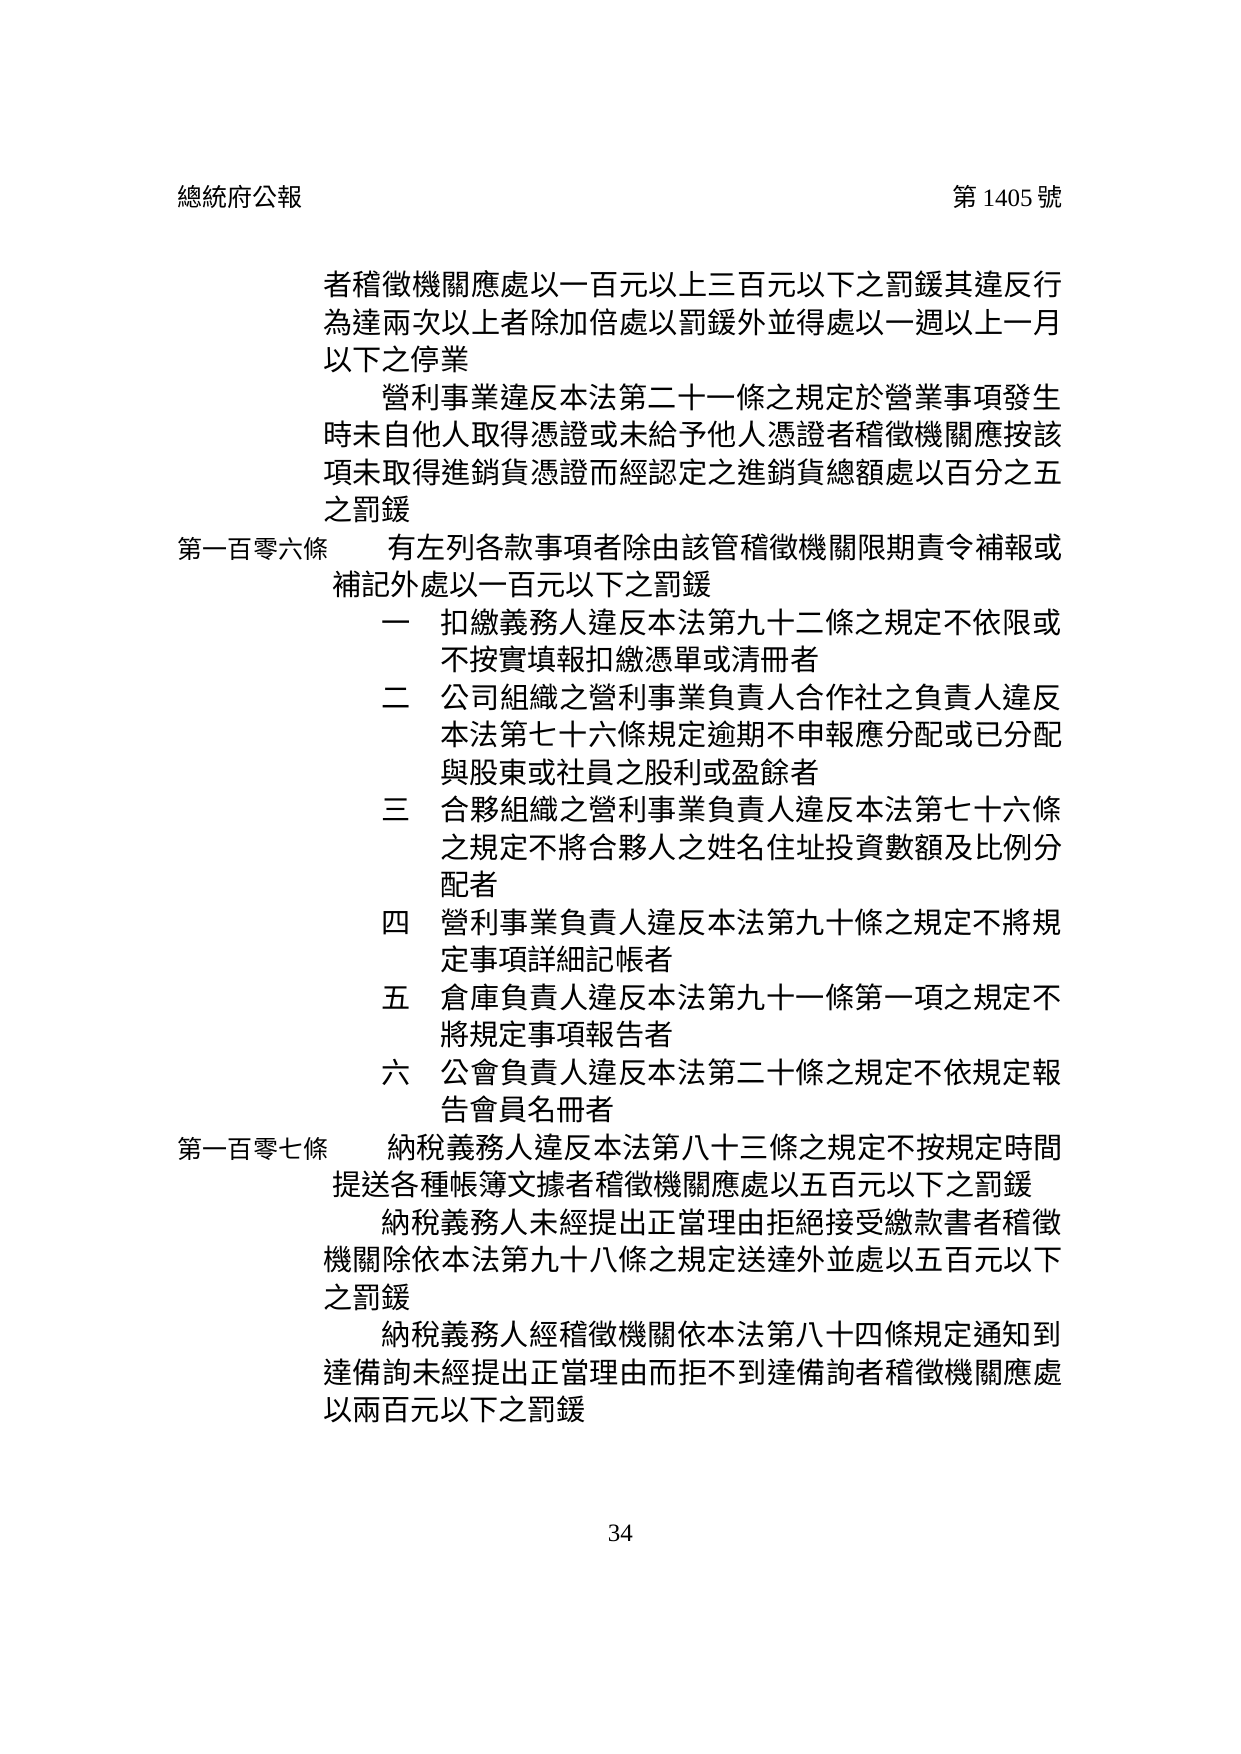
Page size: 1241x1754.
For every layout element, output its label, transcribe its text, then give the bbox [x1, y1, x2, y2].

text 一 扣繳義務人違反本法第九十二條之規定不依限或不按實填報扣繳憑單或清冊者 [381, 603, 1063, 678]
text 四 營利事業負責人違反本法第九十條之規定不將規定事項詳細記帳者 [381, 903, 1063, 978]
text 第一百零七條 納稅義務人違反本法第八十三條之規定不按規定時間提送各種帳簿文據者稽徵機關應處以五百元以下之罰鍰 [177, 1128, 1063, 1203]
text 三 合夥組織之營利事業負責人違反本法第七十六條之規定不將合夥人之姓名住址投資數額及比例分配者 [381, 791, 1063, 903]
text 者稽徵機關應處以一百元以上三百元以下之罰鍰其違反行為達兩次以上者除加倍處以罰鍰外並得處以一週以上一月以下之停業 [323, 266, 1063, 378]
text 第一百零六條 有左列各款事項者除由該管稽徵機關限期責令補報或補記外處以一百元以下之罰鍰 [177, 528, 1063, 603]
text 二 公司組織之營利事業負責人合作社之負責人違反本法第七十六條規定逾期不申報應分配或已分配與股東或社員之股利或盈餘者 [381, 678, 1063, 791]
text 營利事業違反本法第二十一條之規定於營業事項發生時未自他人取得憑證或未給予他人憑證者稽徵機關應按該項未取得進銷貨憑證而經認定之進銷貨總額處以百分之五之罰鍰 [323, 378, 1063, 528]
text 納稅義務人經稽徵機關依本法第八十四條規定通知到達備詢未經提出正當理由而拒不到達備詢者稽徵機關應處以兩百元以下之罰鍰 [323, 1316, 1063, 1428]
text 五 倉庫負責人違反本法第九十一條第一項之規定不將規定事項報告者 [381, 978, 1063, 1053]
text 六 公會負責人違反本法第二十條之規定不依規定報告會員名冊者 [381, 1053, 1063, 1128]
text 納稅義務人未經提出正當理由拒絕接受繳款書者稽徵機關除依本法第九十八條之規定送達外並處以五百元以下之罰鍰 [323, 1203, 1063, 1316]
